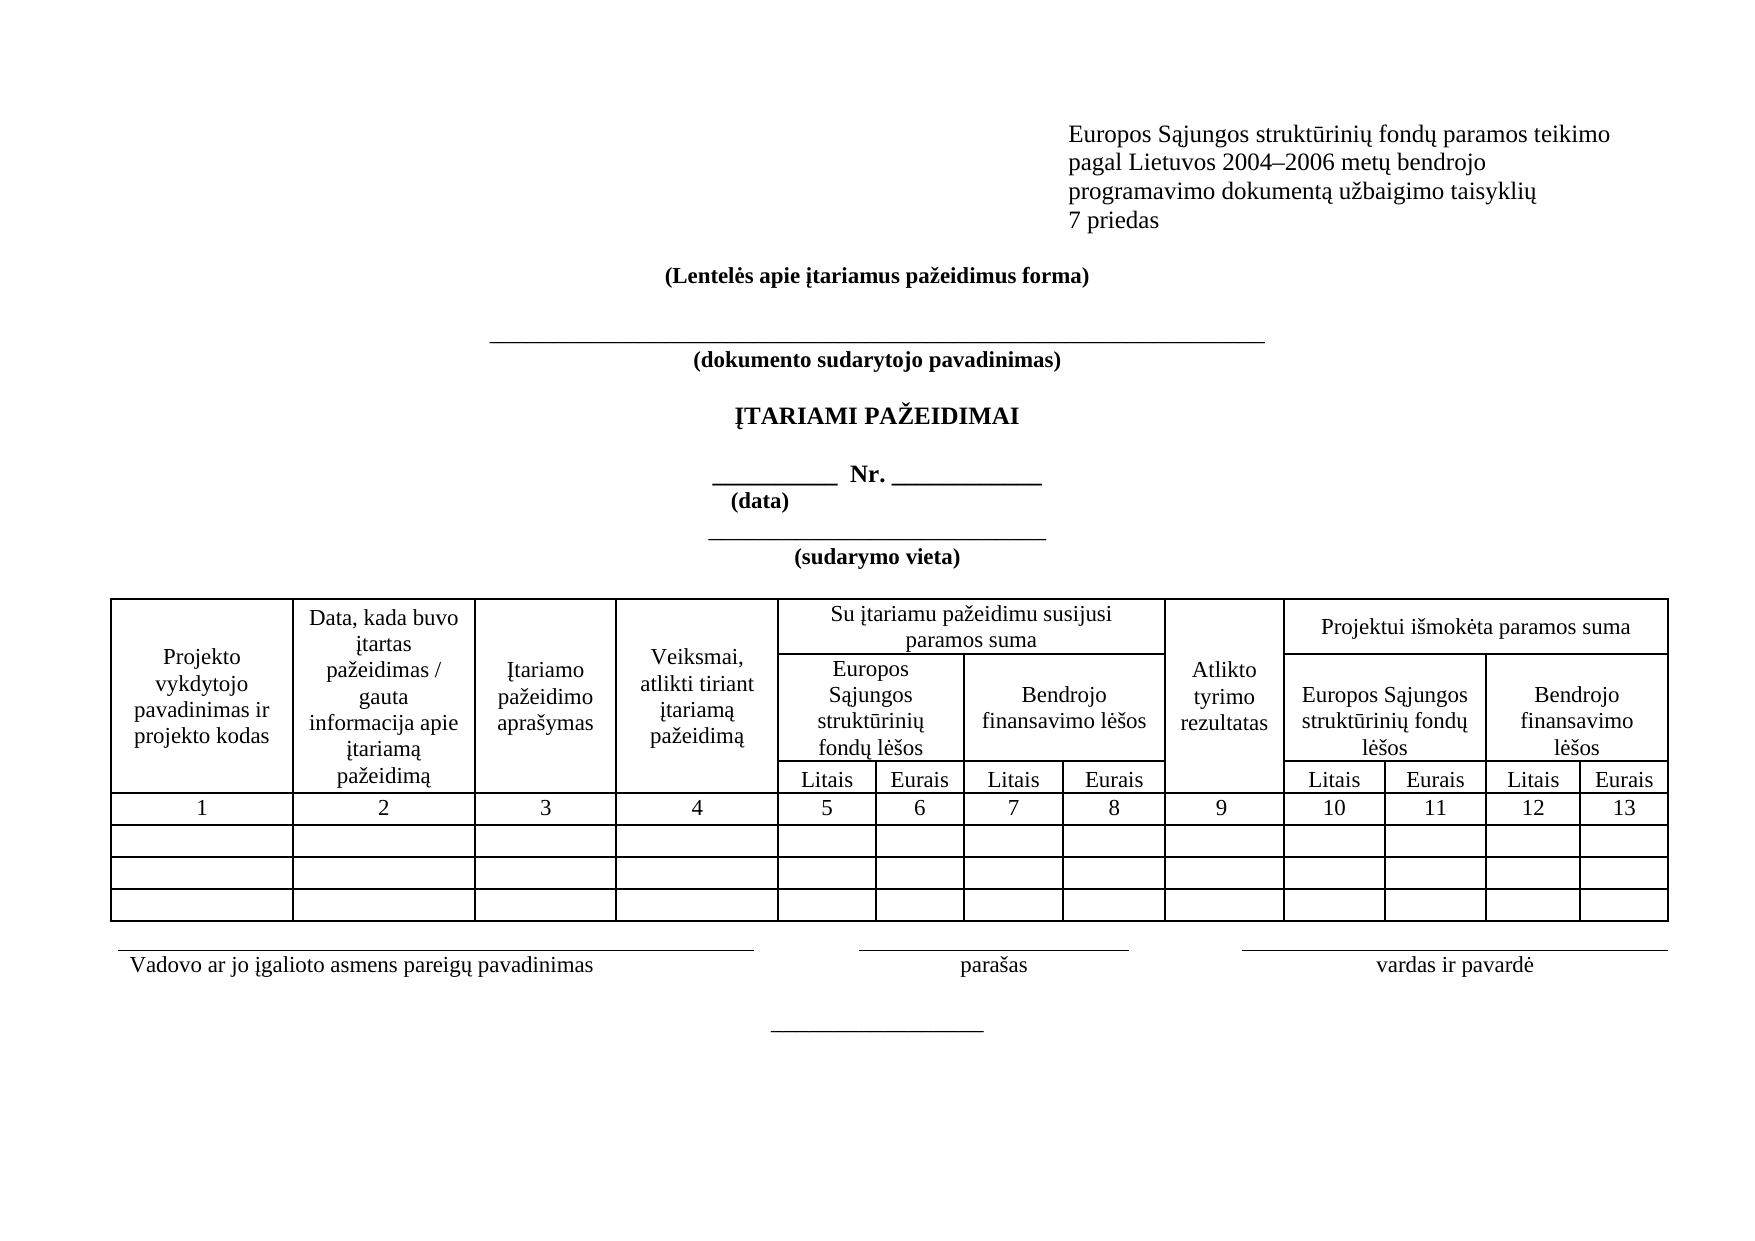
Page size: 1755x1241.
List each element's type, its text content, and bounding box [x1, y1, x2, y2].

table_header Atlikto tyrimo rezultatas [1166, 600, 1283, 792]
table_cell [965, 826, 1062, 856]
table_cell [1166, 890, 1283, 919]
table_header Su įtariamu pažeidimu susijusi paramos suma [779, 600, 1164, 653]
table_cell Eurais [1064, 762, 1164, 792]
text (sudarymo vieta) [118, 543, 1636, 569]
table_cell [112, 890, 292, 919]
table_cell Europos Sąjungos struktūrinių fondų lėšos [779, 655, 963, 760]
table_header Data, kada buvo įtartas pažeidimas / gauta informacija apie įtariamą pažeidimą [294, 600, 474, 792]
table_cell [1064, 826, 1164, 856]
table_header [1129, 950, 1242, 978]
table_cell [779, 890, 875, 919]
text Europos Sąjungos struktūrinių fondų paramos teikimo pagal Lietuvos 2004–2006 metų bendrojo programavimo dokumentą užbaigimo taisyklių [1068, 119, 1636, 205]
table_cell [1581, 858, 1667, 888]
table_cell [877, 858, 963, 888]
table_cell 8 [1064, 794, 1164, 824]
table_cell [877, 826, 963, 856]
text (dokumento sudarytojo pavadinimas) [118, 346, 1636, 373]
table_cell Litais [965, 762, 1062, 792]
table_cell [1285, 858, 1384, 888]
text 7 priedas [1068, 205, 1636, 234]
table_cell 3 [476, 794, 615, 824]
table_cell [1581, 890, 1667, 919]
table_cell [1064, 858, 1164, 888]
table_cell 7 [965, 794, 1062, 824]
table_cell 11 [1386, 794, 1485, 824]
table_cell [617, 858, 777, 888]
table_cell [476, 890, 615, 919]
table_cell [294, 826, 474, 856]
table_cell [1581, 826, 1667, 856]
table_cell [1386, 890, 1485, 919]
table_cell [1487, 826, 1579, 856]
table_cell 4 [617, 794, 777, 824]
table_cell [1166, 858, 1283, 888]
table_cell 6 [877, 794, 963, 824]
table_cell Eurais [1386, 762, 1485, 792]
table_cell [112, 858, 292, 888]
text ___________________________ [118, 514, 1636, 543]
table_cell 12 [1487, 794, 1579, 824]
table_cell Bendrojo finansavimo lėšos [1487, 655, 1667, 760]
table_cell [1386, 858, 1485, 888]
table_cell [617, 826, 777, 856]
table_cell [476, 858, 615, 888]
table_header Projekto vykdytojo pavadinimas ir projekto kodas [112, 600, 292, 792]
table_cell [1487, 890, 1579, 919]
table_header vardas ir pavardė [1242, 951, 1668, 978]
table_cell 10 [1285, 794, 1384, 824]
table_cell [476, 826, 615, 856]
text ĮTARIAMI PAŽEIDIMAI [118, 401, 1636, 430]
table_cell [1487, 858, 1579, 888]
table_cell [1285, 826, 1384, 856]
table_cell Europos Sąjungos struktūrinių fondų lėšos [1285, 655, 1485, 760]
table_cell 13 [1581, 794, 1667, 824]
table_cell [877, 890, 963, 919]
table_cell Litais [779, 762, 875, 792]
table_header Projektui išmokėta paramos suma [1285, 600, 1667, 653]
table_cell Litais [1285, 762, 1384, 792]
text ______________________________________________________________ [118, 317, 1636, 346]
table_cell [1285, 890, 1384, 919]
table_header Įtariamo pažeidimo aprašymas [476, 600, 615, 792]
table_cell [779, 826, 875, 856]
table_cell Litais [1487, 762, 1579, 792]
table_cell 9 [1166, 794, 1283, 824]
table_cell [617, 890, 777, 919]
table_cell [112, 826, 292, 856]
table_cell [965, 890, 1062, 919]
table_cell [965, 858, 1062, 888]
table_cell [779, 858, 875, 888]
table_header Veiksmai, atlikti tiriant įtariamą pažeidimą [617, 600, 777, 792]
table_cell 2 [294, 794, 474, 824]
text (data) [731, 488, 1636, 514]
text (Lentelės apie įtariamus pažeidimus forma) [118, 262, 1636, 289]
table_cell Bendrojo finansavimo lėšos [965, 655, 1164, 760]
table_header parašas [859, 951, 1129, 978]
table_header [754, 950, 859, 978]
table_cell Eurais [1581, 762, 1667, 792]
table_cell [294, 890, 474, 919]
table_cell [1386, 826, 1485, 856]
table_header Vadovo ar jo įgalioto asmens pareigų pavadinimas [118, 951, 754, 978]
table_cell [1166, 826, 1283, 856]
text __________ Nr. ____________ [118, 459, 1636, 488]
table_cell 5 [779, 794, 875, 824]
table_cell [1064, 890, 1164, 919]
text _________________ [118, 1006, 1636, 1035]
table_cell 1 [112, 794, 292, 824]
table_cell Eurais [877, 762, 963, 792]
table_cell [294, 858, 474, 888]
